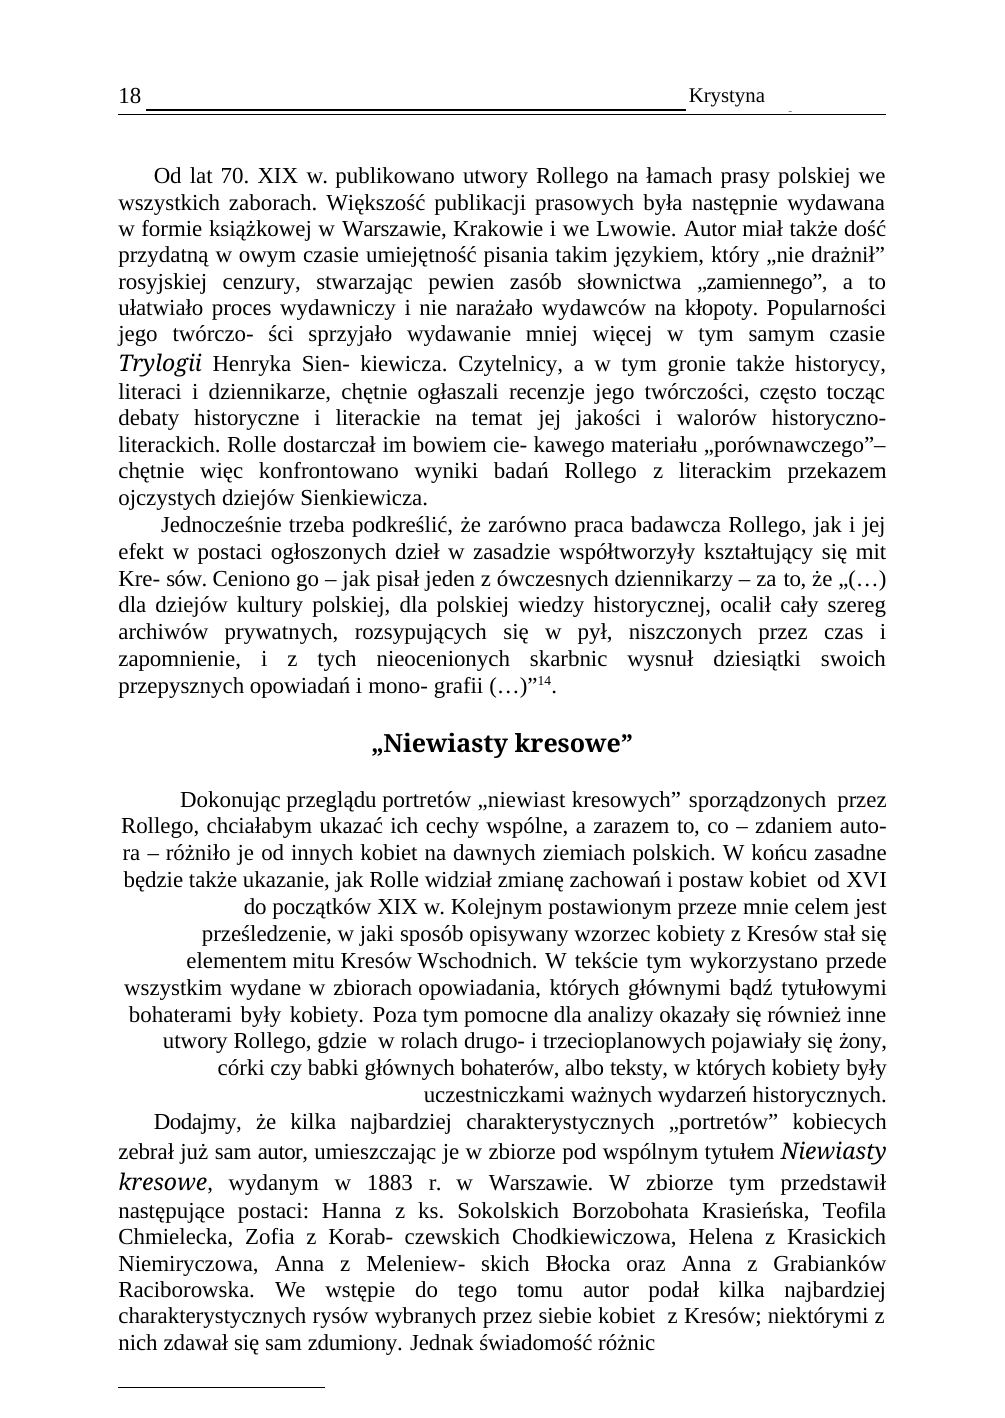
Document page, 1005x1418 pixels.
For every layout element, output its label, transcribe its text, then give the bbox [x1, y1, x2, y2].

text Jednocześnie trzeba podkreślić, że zarówno praca badawcza Rollego, jak i jej efekt w postaci ogłoszonych dzieł w zasadzie współtworzyły kształtujący się mit Kre- sów. Ceniono go – jak pisał jeden z ówczesnych dziennikarzy – za to, że „(…) dla dziejów kultury polskiej, dla polskiej wiedzy historycznej, ocalił cały szereg archiwów prywatnych, rozsypujących się w pył, niszczonych przez czas i zapomnienie, i z tych nieocenionych skarbnic wysnuł dziesiątki swoich przepysznych opowiadań i mono- grafii (…)”14. [118, 511, 887, 698]
text Od lat 70. XIX w. publikowano utwory Rollego na łamach prasy polskiej we wszystkich zaborach. Większość publikacji prasowych była następnie wydawana w formie książkowej w Warszawie, Krakowie i we Lwowie. Autor miał także dość przydatną w owym czasie umiejętność pisania takim językiem, który „nie drażnił” rosyjskiej cenzury, stwarzając pewien zasób słownictwa „zamiennego”, a to ułatwiało proces wydawniczy i nie narażało wydawców na kłopoty. Popularności jego twórczo- ści sprzyjało wydawanie mniej więcej w tym samym czasie Trylogii Henryka Sien- kiewicza. Czytelnicy, a w tym gronie także historycy, literaci i dziennikarze, chętnie ogłaszali recenzje jego twórczości, często tocząc debaty historyczne i literackie na temat jej jakości i walorów historyczno-literackich. Rolle dostarczał im bowiem cie- kawego materiału „porównawczego”– chętnie więc konfrontowano wyniki badań Rollego z literackim przekazem ojczystych dziejów Sienkiewicza. [118, 162, 887, 510]
subtitle „Niewiasty kresowe” [114, 726, 890, 759]
text Dokonując przeglądu portretów „niewiast kresowych” sporządzonych przez Rollego, chciałabym ukazać ich cechy wspólne, a zarazem to, co – zdaniem auto- ra – różniło je od innych kobiet na dawnych ziemiach polskich. W końcu zasadne będzie także ukazanie, jak Rolle widział zmianę zachowań i postaw kobiet od XVI do początków XIX w. Kolejnym postawionym przeze mnie celem jest prześledzenie, w jaki sposób opisywany wzorzec kobiety z Kresów stał się elementem mitu Kresów Wschodnich. W tekście tym wykorzystano przede wszystkim wydane w zbiorach opowiadania, których głównymi bądź tytułowymi bohaterami były kobiety. Poza tym pomocne dla analizy okazały się również inne utwory Rollego, gdzie w rolach drugo- i trzecioplanowych pojawiały się żony, córki czy babki głównych bohaterów, albo teksty, w których kobiety były uczestniczkami ważnych wydarzeń historycznych. [118, 786, 887, 1108]
text Dodajmy, że kilka najbardziej charakterystycznych „portretów” kobiecych zebrał już sam autor, umieszczając je w zbiorze pod wspólnym tytułem Niewiasty kresowe, wydanym w 1883 r. w Warszawie. W zbiorze tym przedstawił następujące postaci: Hanna z ks. Sokolskich Borzobohata Krasieńska, Teofila Chmielecka, Zofia z Korab- czewskich Chodkiewiczowa, Helena z Krasickich Niemiryczowa, Anna z Meleniew- skich Błocka oraz Anna z Grabianków Raciborowska. We wstępie do tego tomu autor podał kilka najbardziej charakterystycznych rysów wybranych przez siebie kobiet z Kresów; niektórymi z nich zdawał się sam zdumiony. Jednak świadomość różnic [118, 1108, 886, 1355]
